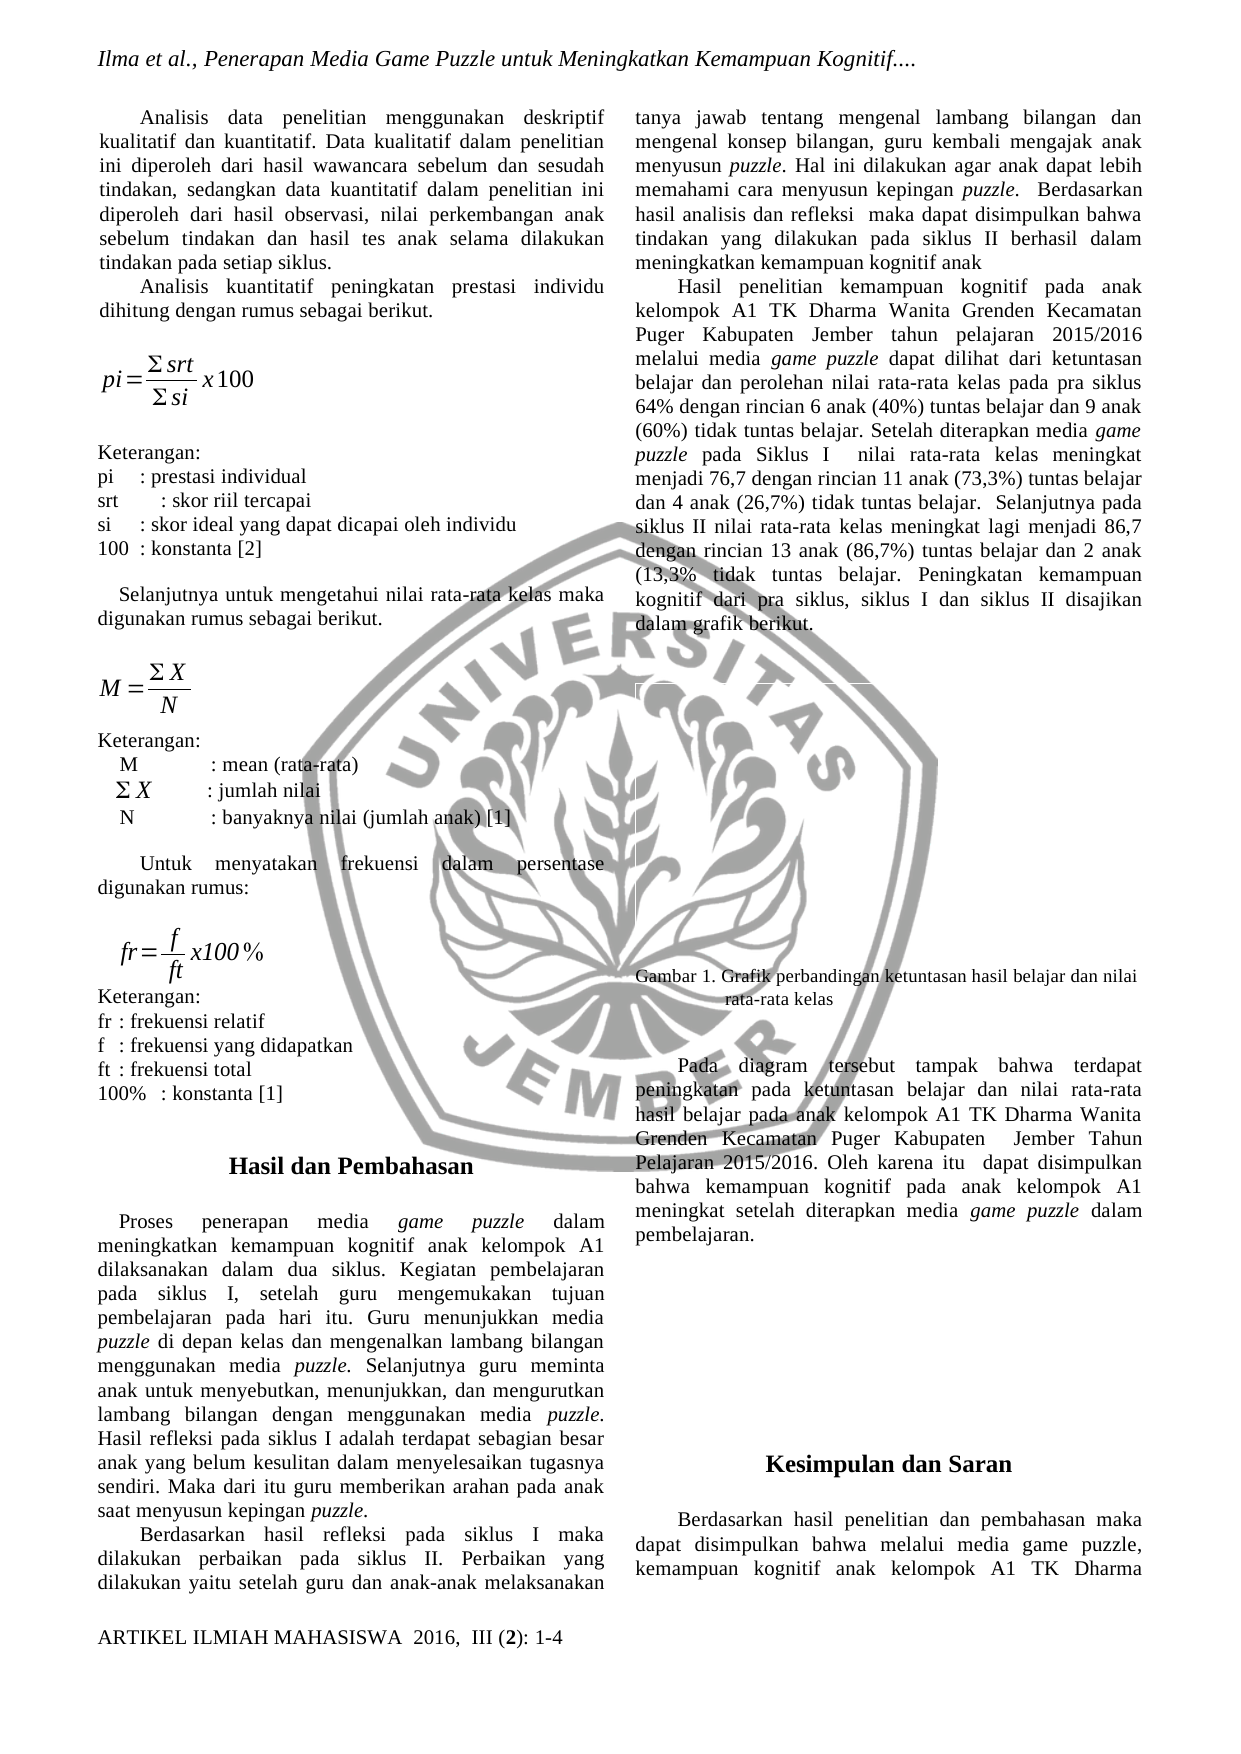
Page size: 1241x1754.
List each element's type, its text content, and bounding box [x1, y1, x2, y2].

text Pada diagram tersebut tampak bahwa terdapat peningkatan pada ketuntasan belajar dan nilai rata-rata hasil belajar pada anak kelompok A1 TK Dharma Wanita Grenden Kecamatan Puger Kabupaten Jember Tahun Pelajaran 2015/2016. Oleh karena itu dapat disimpulkan bahwa kemampuan kognitif pada anak kelompok A1 meningkat setelah diterapkan media game puzzle dalam pembelajaran. [635, 1053, 1143, 1246]
text : jumlah nilai [79, 776, 109, 805]
text tanya jawab tentang mengenal lambang bilangan dan mengenal konsep bilangan, guru kembali mengajak anak menyusun puzzle. Hal ini dilakukan agar anak dapat lebih memahami cara menyusun kepingan puzzle. Berdasarkan hasil analisis dan refleksi maka dapat disimpulkan bahwa tindakan yang dilakukan pada siklus II berhasil dalam meningkatkan kemampuan kognitif anak [635, 105, 1143, 273]
text Berdasarkan hasil penelitian dan pembahasan maka dapat disimpulkan bahwa melalui media game puzzle, kemampuan kognitif anak kelompok A1 TK Dharma [635, 1507, 1143, 1579]
text 100% : konstanta [1] [97, 1081, 605, 1105]
text Keterangan: [97, 440, 605, 464]
text M : mean (rata-rata) [97, 752, 605, 776]
text N : banyaknya nilai (jumlah anak) [1] [97, 805, 605, 829]
text Hasil penelitian kemampuan kognitif pada anak kelompok A1 TK Dharma Wanita Grenden Kecamatan Puger Kabupaten Jember tahun pelajaran 2015/2016 melalui media game puzzle dapat dilihat dari ketuntasan belajar dan perolehan nilai rata-rata kelas pada pra siklus 64% dengan rincian 6 anak (40%) tuntas belajar dan 9 anak (60%) tidak tuntas belajar. Setelah diterapkan media game puzzle pada Siklus I nilai rata-rata kelas meningkat menjadi 76,7 dengan rincian 11 anak (73,3%) tuntas belajar dan 4 anak (26,7%) tidak tuntas belajar. Selanjutnya pada siklus II nilai rata-rata kelas meningkat lagi menjadi 86,7 dengan rincian 13 anak (86,7%) tuntas belajar dan 2 anak (13,3% tidak tuntas belajar. Peningkatan kemampuan kognitif dari pra siklus, siklus I dan siklus II disajikan dalam grafik berikut. [635, 273, 1143, 634]
text : jumlah nilai [163, 776, 605, 805]
text Kesimpulan dan Saran [635, 1449, 1143, 1478]
text Analisis kuantitatif peningkatan prestasi individu dihitung dengan rumus sebagai berikut. [99, 273, 605, 322]
text pi : prestasi individual [97, 464, 605, 488]
text : jumlah nilai [110, 777, 162, 805]
text f : frekuensi yang didapatkan [97, 1032, 605, 1057]
picture [229, 944, 236, 959]
picture [229, 447, 1011, 1247]
text Berdasarkan hasil refleksi pada siklus I maka dilakukan perbaikan pada siklus II. Perbaikan yang dilakukan yaitu setelah guru dan anak-anak melaksanakan [97, 1522, 605, 1594]
text ft : frekuensi total [97, 1057, 605, 1081]
text Gambar 1. Grafik perbandingan ketuntasan hasil belajar dan nilai [635, 965, 1143, 987]
text Selanjutnya untuk mengetahui nilai rata-rata kelas maka digunakan rumus sebagai berikut. [97, 582, 605, 630]
text srt : skor riil tercapai [97, 488, 605, 512]
text Analisis data penelitian menggunakan deskriptif kualitatif dan kuantitatif. Data kualitatif dalam penelitian ini diperoleh dari hasil wawancara sebelum dan sesudah tindakan, sedangkan data kuantitatif dalam penelitian ini diperoleh dari hasil observasi, nilai perkembangan anak sebelum tindakan dan hasil tes anak selama dilakukan tindakan pada setiap siklus. [99, 105, 605, 273]
text si : skor ideal yang dapat dicapai oleh individu [97, 512, 605, 536]
text rata-rata kelas [725, 987, 1143, 1009]
text Hasil dan Pembahasan [97, 1151, 605, 1180]
text fr : frekuensi relatif [97, 1008, 605, 1032]
picture [229, 924, 271, 984]
text 100 : konstanta [2] [97, 536, 605, 560]
text Keterangan: [97, 728, 605, 752]
text Keterangan: [97, 984, 605, 1008]
text Untuk menyatakan frekuensi dalam persentase digunakan rumus: [97, 851, 605, 899]
text Proses penerapan media game puzzle dalam meningkatkan kemampuan kognitif anak kelompok A1 dilaksanakan dalam dua siklus. Kegiatan pembelajaran pada siklus I, setelah guru mengemukakan tujuan pembelajaran pada hari itu. Guru menunjukkan media puzzle di depan kelas dan mengenalkan lambang bilangan menggunakan media puzzle. Selanjutnya guru meminta anak untuk menyebutkan, menunjukkan, dan mengurutkan lambang bilangan dengan menggunakan media puzzle. Hasil refleksi pada siklus I adalah terdapat sebagian besar anak yang belum kesulitan dalam menyelesaikan tugasnya sendiri. Maka dari itu guru memberikan arahan pada anak saat menyusun kepingan puzzle. [97, 1209, 605, 1522]
